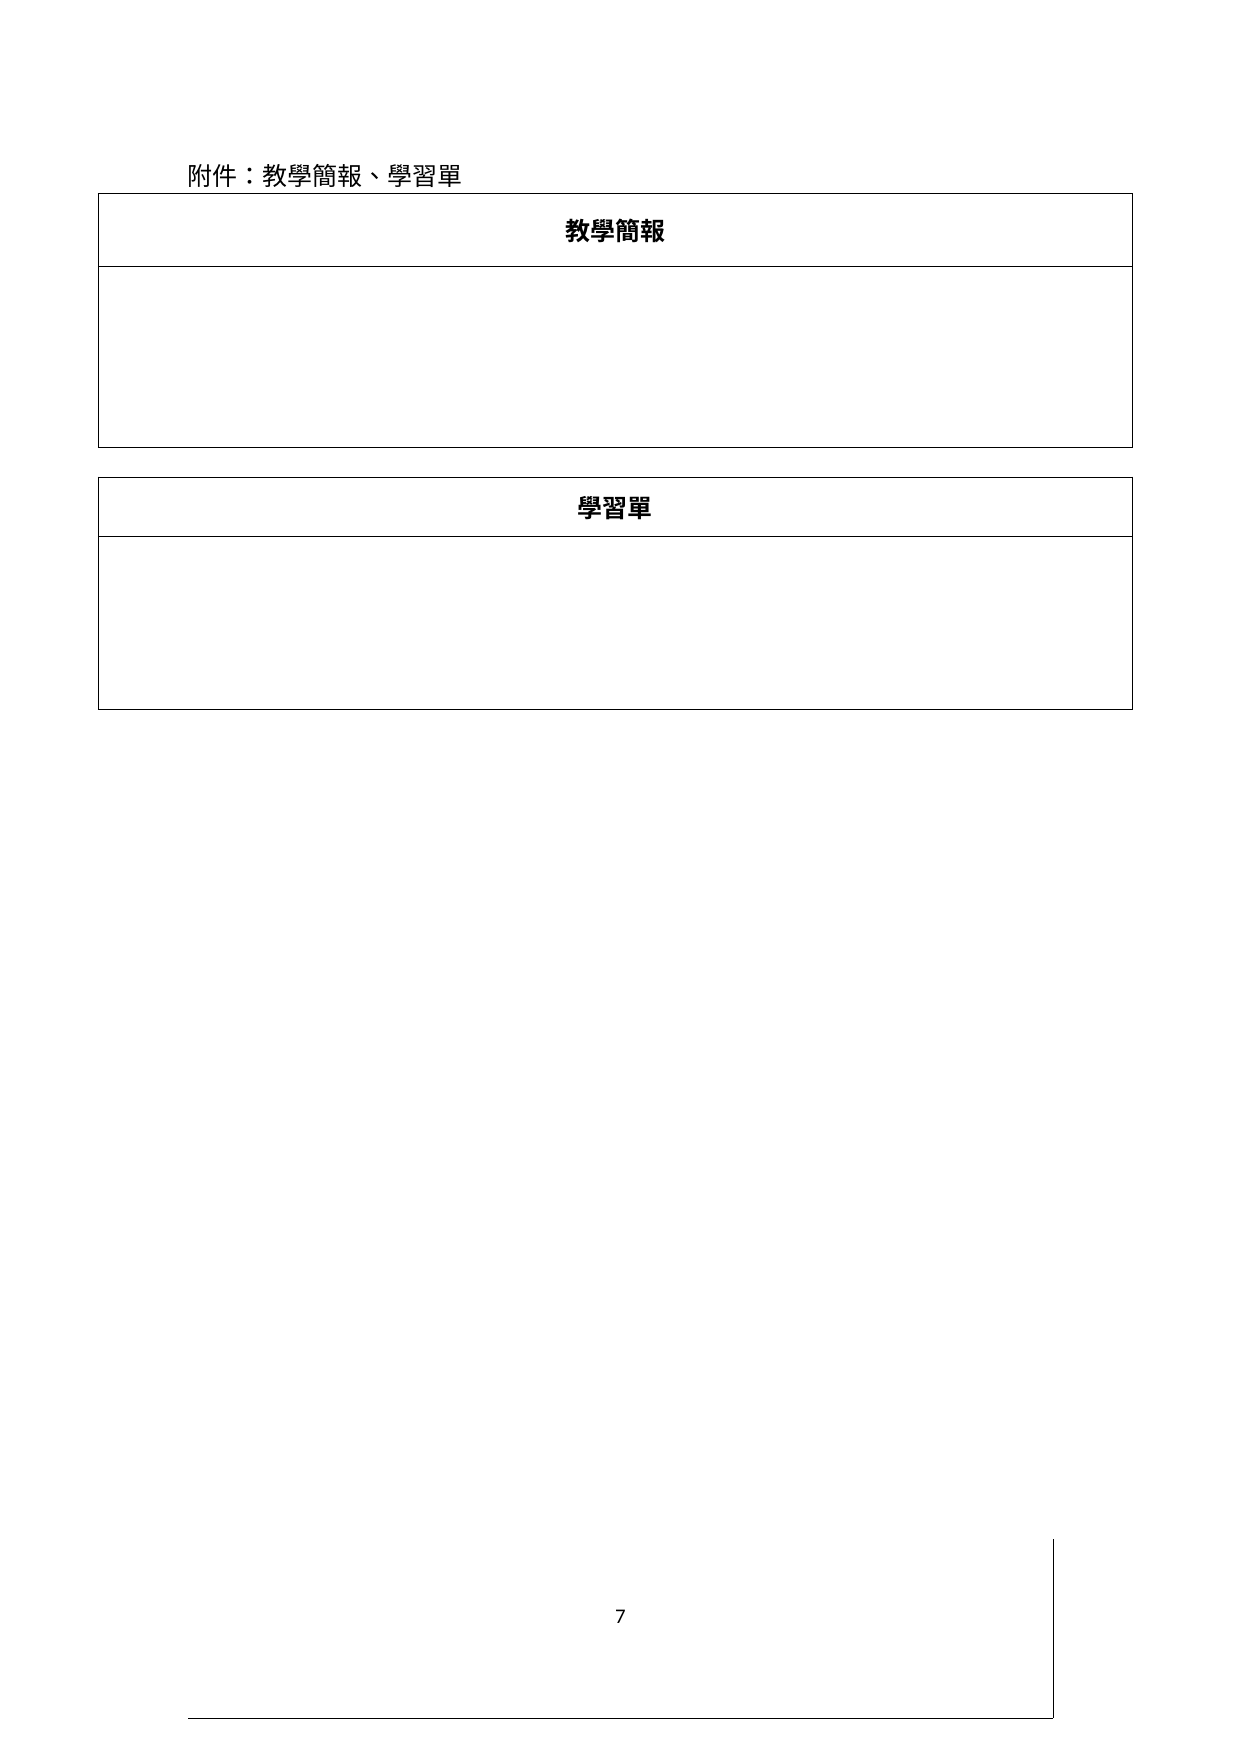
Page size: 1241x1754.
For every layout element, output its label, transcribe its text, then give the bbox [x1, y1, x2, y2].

table_header 學習單 [99, 478, 1132, 536]
table_cell [99, 537, 1132, 709]
table_header 教學簡報 [99, 194, 1132, 266]
table_cell [99, 267, 1132, 447]
text 附件：教學簡報、學習單 [187, 157, 1053, 193]
